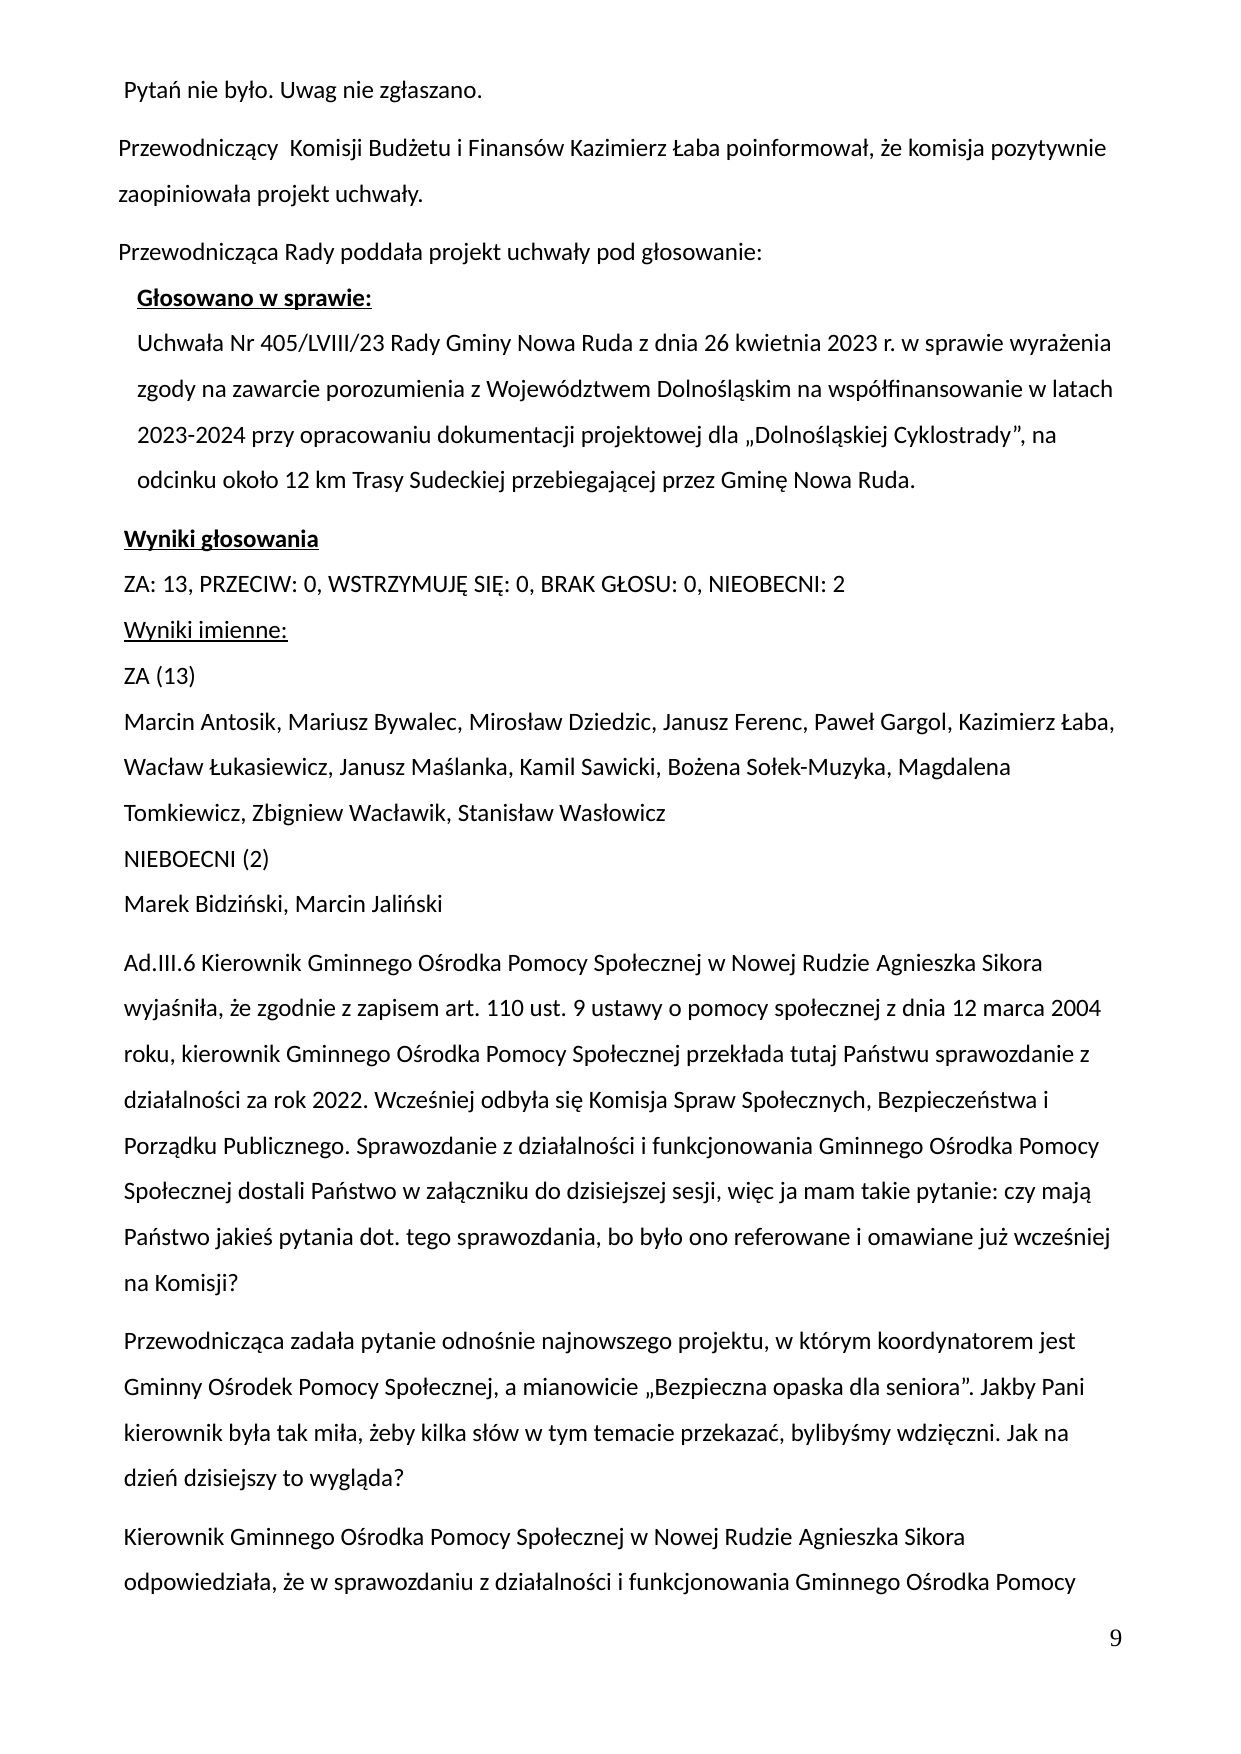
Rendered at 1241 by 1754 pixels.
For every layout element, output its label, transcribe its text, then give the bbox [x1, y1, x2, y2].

list Kierownik Gminnego Ośrodka Pomocy Społecznej w Nowej Rudzie Agnieszka Sikora odpowiedziała, że w sprawozdaniu z działalności i funkcjonowania Gminnego Ośrodka Pomocy [124, 1521, 1122, 1597]
text Przewodniczący Komisji Budżetu i Finansów Kazimierz Łaba poinformował, że komisja pozytywnie zaopiniowała projekt uchwały. [118, 132, 1122, 208]
list Pytań nie było. Uwag nie zgłaszano. [124, 74, 1122, 104]
list Głosowano w sprawie: Uchwała Nr 405/LVIII/23 Rady Gminy Nowa Ruda z dnia 26 kwietnia 2023 r. w sprawie wyrażenia zgody na zawarcie porozumienia z Województwem Dolnośląskim na współfinansowanie w latach 2023-2024 przy opracowaniu dokumentacji projektowej dla „Dolnośląskiej Cyklostrady”, na odcinku około 12 km Trasy Sudeckiej przebiegającej przez Gminę Nowa Ruda. [137, 282, 1122, 495]
list Przewodnicząca zadała pytanie odnośnie najnowszego projektu, w którym koordynatorem jest Gminny Ośrodek Pomocy Społecznej, a mianowicie „Bezpieczna opaska dla seniora”. Jakby Pani kierownik była tak miła, żeby kilka słów w tym temacie przekazać, bylibyśmy wdzięczni. Jak na dzień dzisiejszy to wygląda? [124, 1325, 1122, 1493]
list Przewodnicząca Rady poddała projekt uchwały pod głosowanie: [118, 236, 1122, 266]
list Ad.III.6 Kierownik Gminnego Ośrodka Pomocy Społecznej w Nowej Rudzie Agnieszka Sikora wyjaśniła, że zgodnie z zapisem art. 110 ust. 9 ustawy o pomocy społecznej z dnia 12 marca 2004 roku, kierownik Gminnego Ośrodka Pomocy Społecznej przekłada tutaj Państwu sprawozdanie z działalności za rok 2022. Wcześniej odbyła się Komisja Spraw Społecznych, Bezpieczeństwa i Porządku Publicznego. Sprawozdanie z działalności i funkcjonowania Gminnego Ośrodka Pomocy Społecznej dostali Państwo w załączniku do dzisiejszej sesji, więc ja mam takie pytanie: czy mają Państwo jakieś pytania dot. tego sprawozdania, bo było ono referowane i omawiane już wcześniej na Komisji? [124, 947, 1122, 1297]
list Wyniki głosowania ZA: 13, PRZECIW: 0, WSTRZYMUJĘ SIĘ: 0, BRAK GŁOSU: 0, NIEOBECNI: 2 Wyniki imienne: ZA (13) Marcin Antosik, Mariusz Bywalec, Mirosław Dziedzic, Janusz Ferenc, Paweł Gargol, Kazimierz Łaba, Wacław Łukasiewicz, Janusz Maślanka, Kamil Sawicki, Bożena Sołek-Muzyka, Magdalena Tomkiewicz, Zbigniew Wacławik, Stanisław Wasłowicz NIEBOECNI (2) Marek Bidziński, Marcin Jaliński [124, 523, 1122, 919]
